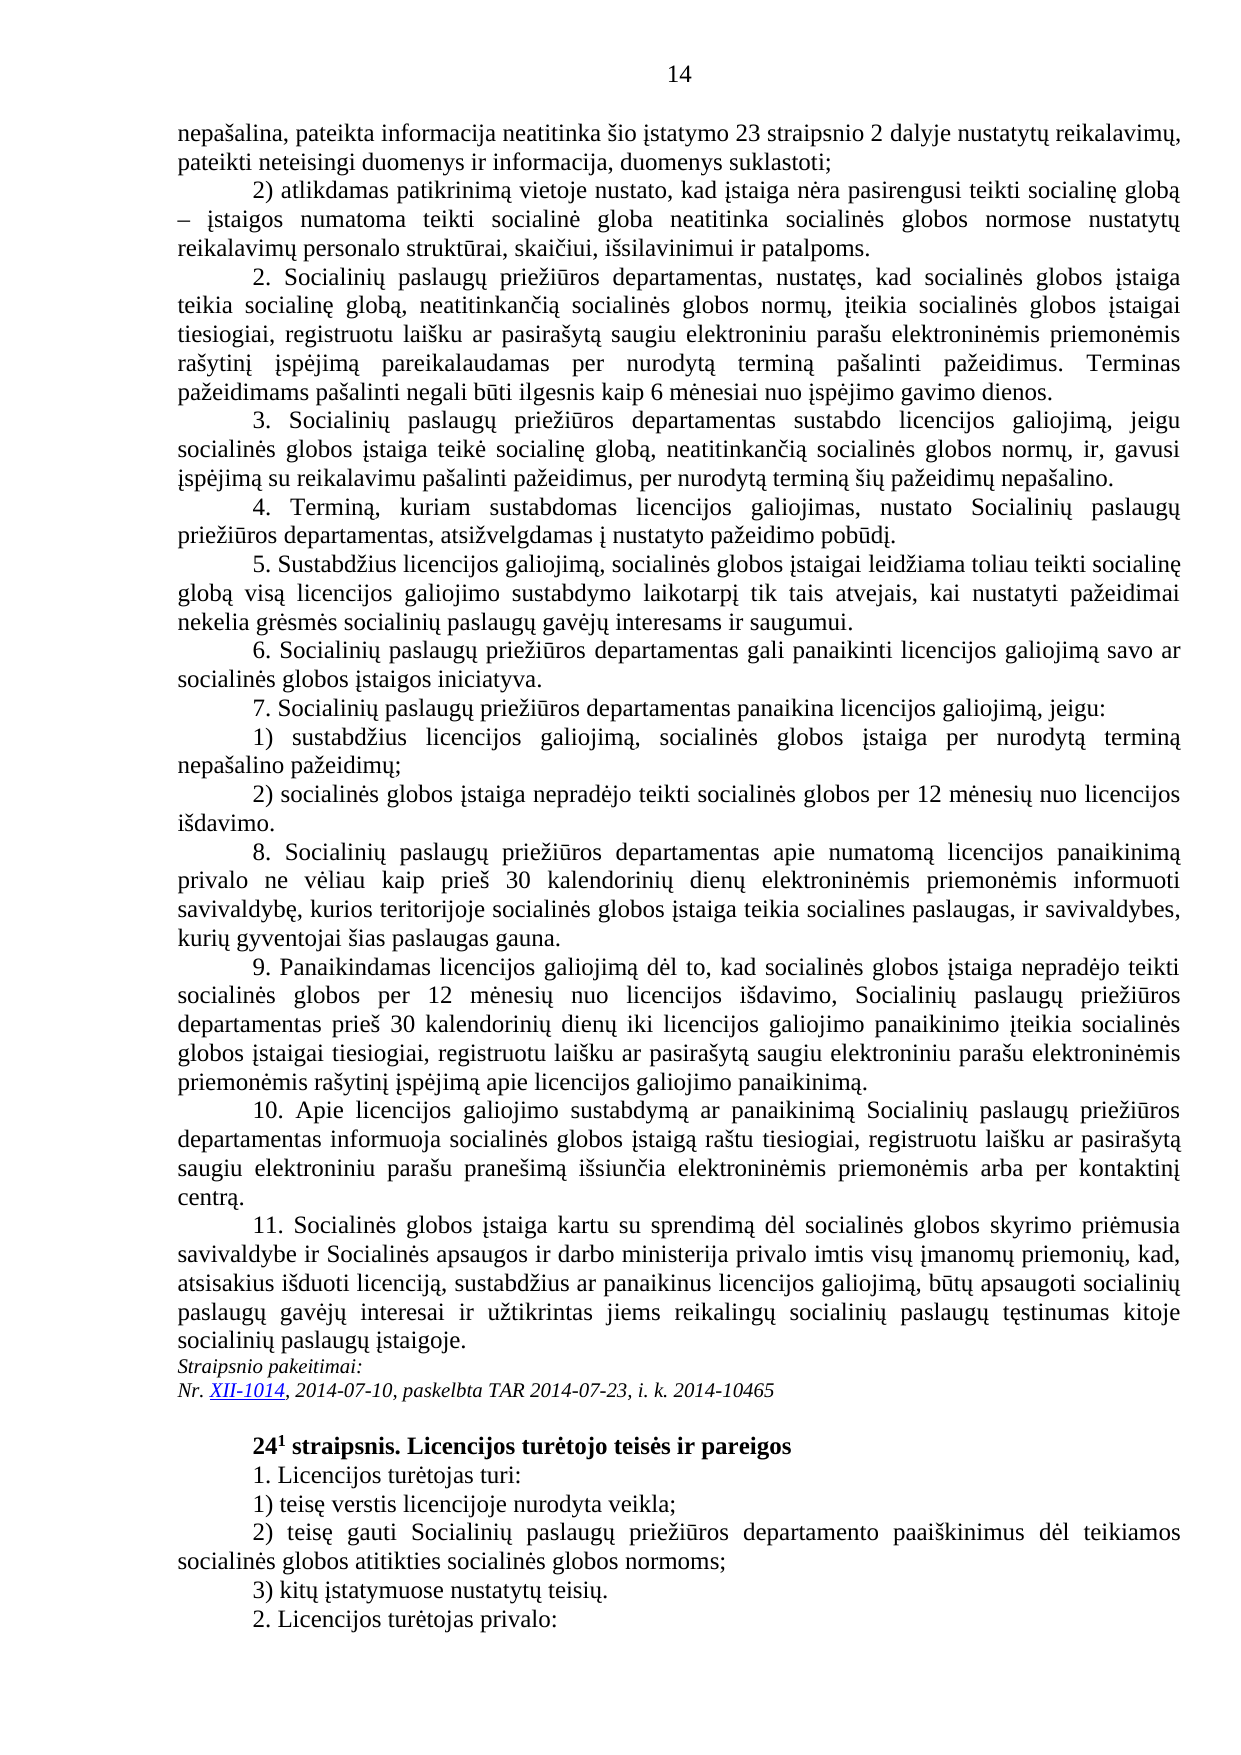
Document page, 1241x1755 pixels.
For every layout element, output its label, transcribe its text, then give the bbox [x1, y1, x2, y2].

text 9. Panaikindamas licencijos galiojimą dėl to, kad socialinės globos įstaiga nepradėjo teikti socialinės globos per 12 mėnesių nuo licencijos išdavimo, Socialinių paslaugų priežiūros departamentas prieš 30 kalendorinių dienų iki licencijos galiojimo panaikinimo įteikia socialinės globos įstaigai tiesiogiai, registruotu laišku ar pasirašytą saugiu elektroniniu parašu elektroninėmis priemonėmis rašytinį įspėjimą apie licencijos galiojimo panaikinimą. [177, 952, 1181, 1096]
text 2) atlikdamas patikrinimą vietoje nustato, kad įstaiga nėra pasirengusi teikti socialinę globą – įstaigos numatoma teikti socialinė globa neatitinka socialinės globos normose nustatytų reikalavimų personalo struktūrai, skaičiui, išsilavinimui ir patalpoms. [177, 176, 1181, 262]
text 4. Terminą, kuriam sustabdomas licencijos galiojimas, nustato Socialinių paslaugų priežiūros departamentas, atsižvelgdamas į nustatyto pažeidimo pobūdį. [177, 492, 1181, 549]
text 3) kitų įstatymuose nustatytų teisių. [177, 1575, 1181, 1604]
text 7. Socialinių paslaugų priežiūros departamentas panaikina licencijos galiojimą, jeigu: [177, 693, 1181, 722]
text 1) teisę verstis licencijoje nurodyta veikla; [177, 1489, 1181, 1517]
text 241 straipsnis. Licencijos turėtojo teisės ir pareigos [177, 1431, 1181, 1460]
text Straipsnio pakeitimai: [177, 1354, 1181, 1378]
text 3. Socialinių paslaugų priežiūros departamentas sustabdo licencijos galiojimą, jeigu socialinės globos įstaiga teikė socialinę globą, neatitinkančią socialinės globos normų, ir, gavusi įspėjimą su reikalavimu pašalinti pažeidimus, per nurodytą terminą šių pažeidimų nepašalino. [177, 406, 1181, 492]
text 2) teisę gauti Socialinių paslaugų priežiūros departamento paaiškinimus dėl teikiamos socialinės globos atitikties socialinės globos normoms; [177, 1517, 1181, 1575]
text 1. Licencijos turėtojas turi: [177, 1460, 1181, 1489]
text 6. Socialinių paslaugų priežiūros departamentas gali panaikinti licencijos galiojimą savo ar socialinės globos įstaigos iniciatyva. [177, 636, 1181, 693]
text 5. Sustabdžius licencijos galiojimą, socialinės globos įstaigai leidžiama toliau teikti socialinę globą visą licencijos galiojimo sustabdymo laikotarpį tik tais atvejais, kai nustatyti pažeidimai nekelia grėsmės socialinių paslaugų gavėjų interesams ir saugumui. [177, 549, 1181, 636]
text 2. Licencijos turėtojas privalo: [177, 1604, 1181, 1632]
text 10. Apie licencijos galiojimo sustabdymą ar panaikinimą Socialinių paslaugų priežiūros departamentas informuoja socialinės globos įstaigą raštu tiesiogiai, registruotu laišku ar pasirašytą saugiu elektroniniu parašu pranešimą išsiunčia elektroninėmis priemonėmis arba per kontaktinį centrą. [177, 1096, 1181, 1211]
text 11. Socialinės globos įstaiga kartu su sprendimą dėl socialinės globos skyrimo priėmusia savivaldybe ir Socialinės apsaugos ir darbo ministerija privalo imtis visų įmanomų priemonių, kad, atsisakius išduoti licenciją, sustabdžius ar panaikinus licencijos galiojimą, būtų apsaugoti socialinių paslaugų gavėjų interesai ir užtikrintas jiems reikalingų socialinių paslaugų tęstinumas kitoje socialinių paslaugų įstaigoje. [177, 1211, 1181, 1354]
text nepašalina, pateikta informacija neatitinka šio įstatymo 23 straipsnio 2 dalyje nustatytų reikalavimų, pateikti neteisingi duomenys ir informacija, duomenys suklastoti; [177, 118, 1181, 176]
text 1) sustabdžius licencijos galiojimą, socialinės globos įstaiga per nurodytą terminą nepašalino pažeidimų; [177, 722, 1181, 779]
text 2) socialinės globos įstaiga nepradėjo teikti socialinės globos per 12 mėnesių nuo licencijos išdavimo. [177, 779, 1181, 837]
text Nr. XII-1014, 2014-07-10, paskelbta TAR 2014-07-23, i. k. 2014-10465 [177, 1378, 1181, 1402]
text 2. Socialinių paslaugų priežiūros departamentas, nustatęs, kad socialinės globos įstaiga teikia socialinę globą, neatitinkančią socialinės globos normų, įteikia socialinės globos įstaigai tiesiogiai, registruotu laišku ar pasirašytą saugiu elektroniniu parašu elektroninėmis priemonėmis rašytinį įspėjimą pareikalaudamas per nurodytą terminą pašalinti pažeidimus. Terminas pažeidimams pašalinti negali būti ilgesnis kaip 6 mėnesiai nuo įspėjimo gavimo dienos. [177, 262, 1181, 406]
text 8. Socialinių paslaugų priežiūros departamentas apie numatomą licencijos panaikinimą privalo ne vėliau kaip prieš 30 kalendorinių dienų elektroninėmis priemonėmis informuoti savivaldybę, kurios teritorijoje socialinės globos įstaiga teikia socialines paslaugas, ir savivaldybes, kurių gyventojai šias paslaugas gauna. [177, 837, 1181, 952]
